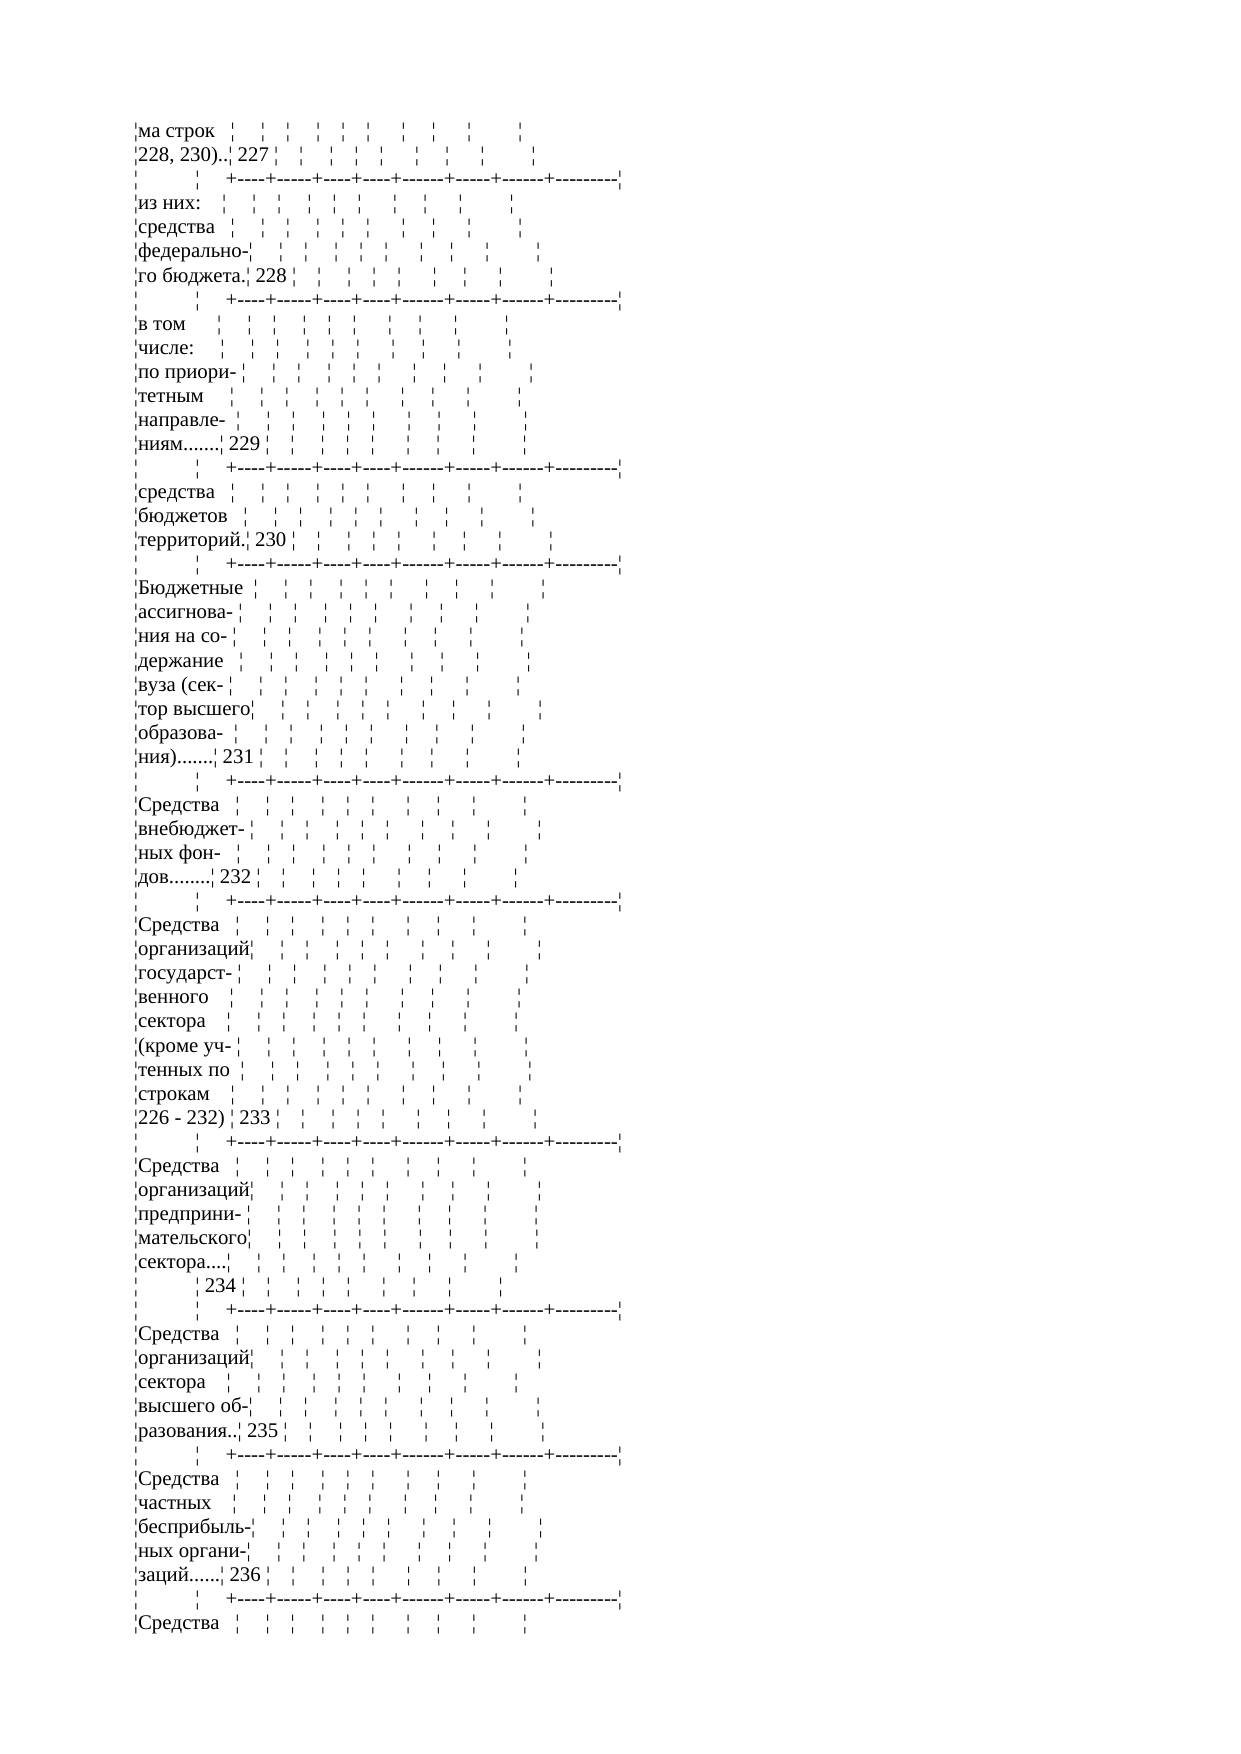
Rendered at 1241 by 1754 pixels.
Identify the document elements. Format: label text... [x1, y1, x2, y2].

text ¦государст- ¦ ¦ ¦ ¦ ¦ ¦ ¦ ¦ ¦ ¦ [118, 960, 1122, 984]
text ¦ния).......¦ 231 ¦ ¦ ¦ ¦ ¦ ¦ ¦ ¦ ¦ [118, 744, 1122, 768]
text ¦венного ¦ ¦ ¦ ¦ ¦ ¦ ¦ ¦ ¦ ¦ [118, 984, 1122, 1008]
text ¦тор высшего¦ ¦ ¦ ¦ ¦ ¦ ¦ ¦ ¦ ¦ [118, 696, 1122, 720]
text ¦вуза (сек- ¦ ¦ ¦ ¦ ¦ ¦ ¦ ¦ ¦ ¦ [118, 672, 1122, 696]
text ¦образова- ¦ ¦ ¦ ¦ ¦ ¦ ¦ ¦ ¦ ¦ [118, 720, 1122, 744]
text ¦дов........¦ 232 ¦ ¦ ¦ ¦ ¦ ¦ ¦ ¦ ¦ [118, 864, 1122, 888]
text ¦бесприбыль-¦ ¦ ¦ ¦ ¦ ¦ ¦ ¦ ¦ ¦ [118, 1514, 1122, 1538]
text ¦мательского¦ ¦ ¦ ¦ ¦ ¦ ¦ ¦ ¦ ¦ [118, 1225, 1122, 1249]
text ¦ ¦ +----+-----+----+----+------+-----+------+---------¦ [118, 888, 1122, 912]
text ¦ассигнова- ¦ ¦ ¦ ¦ ¦ ¦ ¦ ¦ ¦ ¦ [118, 599, 1122, 623]
text ¦Средства ¦ ¦ ¦ ¦ ¦ ¦ ¦ ¦ ¦ ¦ [118, 1321, 1122, 1345]
text ¦направле- ¦ ¦ ¦ ¦ ¦ ¦ ¦ ¦ ¦ ¦ [118, 407, 1122, 431]
text ¦бюджетов ¦ ¦ ¦ ¦ ¦ ¦ ¦ ¦ ¦ ¦ [118, 503, 1122, 527]
text ¦средства ¦ ¦ ¦ ¦ ¦ ¦ ¦ ¦ ¦ ¦ [118, 479, 1122, 503]
text ¦ ¦ +----+-----+----+----+------+-----+------+---------¦ [118, 287, 1122, 311]
text ¦ ¦ 234 ¦ ¦ ¦ ¦ ¦ ¦ ¦ ¦ ¦ [118, 1273, 1122, 1297]
text ¦числе: ¦ ¦ ¦ ¦ ¦ ¦ ¦ ¦ ¦ ¦ [118, 335, 1122, 359]
text ¦организаций¦ ¦ ¦ ¦ ¦ ¦ ¦ ¦ ¦ ¦ [118, 1345, 1122, 1369]
text ¦(кроме уч- ¦ ¦ ¦ ¦ ¦ ¦ ¦ ¦ ¦ ¦ [118, 1032, 1122, 1057]
text ¦ ¦ +----+-----+----+----+------+-----+------+---------¦ [118, 166, 1122, 190]
text ¦Средства ¦ ¦ ¦ ¦ ¦ ¦ ¦ ¦ ¦ ¦ [118, 792, 1122, 816]
text ¦ниям.......¦ 229 ¦ ¦ ¦ ¦ ¦ ¦ ¦ ¦ ¦ [118, 431, 1122, 455]
text ¦ ¦ +----+-----+----+----+------+-----+------+---------¦ [118, 1297, 1122, 1321]
text ¦территорий.¦ 230 ¦ ¦ ¦ ¦ ¦ ¦ ¦ ¦ ¦ [118, 527, 1122, 551]
text ¦ ¦ +----+-----+----+----+------+-----+------+---------¦ [118, 455, 1122, 479]
text ¦высшего об-¦ ¦ ¦ ¦ ¦ ¦ ¦ ¦ ¦ ¦ [118, 1393, 1122, 1417]
text ¦ных фон- ¦ ¦ ¦ ¦ ¦ ¦ ¦ ¦ ¦ ¦ [118, 840, 1122, 864]
text ¦из них: ¦ ¦ ¦ ¦ ¦ ¦ ¦ ¦ ¦ ¦ [118, 190, 1122, 214]
text ¦внебюджет- ¦ ¦ ¦ ¦ ¦ ¦ ¦ ¦ ¦ ¦ [118, 816, 1122, 840]
text ¦строкам ¦ ¦ ¦ ¦ ¦ ¦ ¦ ¦ ¦ ¦ [118, 1081, 1122, 1105]
text ¦организаций¦ ¦ ¦ ¦ ¦ ¦ ¦ ¦ ¦ ¦ [118, 1177, 1122, 1201]
text ¦сектора ¦ ¦ ¦ ¦ ¦ ¦ ¦ ¦ ¦ ¦ [118, 1369, 1122, 1393]
text ¦федерально-¦ ¦ ¦ ¦ ¦ ¦ ¦ ¦ ¦ ¦ [118, 238, 1122, 262]
text ¦по приори- ¦ ¦ ¦ ¦ ¦ ¦ ¦ ¦ ¦ ¦ [118, 359, 1122, 383]
text ¦228, 230)..¦ 227 ¦ ¦ ¦ ¦ ¦ ¦ ¦ ¦ ¦ [118, 142, 1122, 166]
text ¦предприни- ¦ ¦ ¦ ¦ ¦ ¦ ¦ ¦ ¦ ¦ [118, 1201, 1122, 1225]
text ¦организаций¦ ¦ ¦ ¦ ¦ ¦ ¦ ¦ ¦ ¦ [118, 936, 1122, 960]
text ¦сектора....¦ ¦ ¦ ¦ ¦ ¦ ¦ ¦ ¦ ¦ [118, 1249, 1122, 1273]
text ¦ных органи-¦ ¦ ¦ ¦ ¦ ¦ ¦ ¦ ¦ ¦ [118, 1538, 1122, 1562]
text ¦тетным ¦ ¦ ¦ ¦ ¦ ¦ ¦ ¦ ¦ ¦ [118, 383, 1122, 407]
text ¦Средства ¦ ¦ ¦ ¦ ¦ ¦ ¦ ¦ ¦ ¦ [118, 1610, 1122, 1634]
text ¦Средства ¦ ¦ ¦ ¦ ¦ ¦ ¦ ¦ ¦ ¦ [118, 912, 1122, 936]
text ¦заций......¦ 236 ¦ ¦ ¦ ¦ ¦ ¦ ¦ ¦ ¦ [118, 1562, 1122, 1586]
text ¦ ¦ +----+-----+----+----+------+-----+------+---------¦ [118, 1129, 1122, 1153]
text ¦Средства ¦ ¦ ¦ ¦ ¦ ¦ ¦ ¦ ¦ ¦ [118, 1153, 1122, 1177]
text ¦Бюджетные ¦ ¦ ¦ ¦ ¦ ¦ ¦ ¦ ¦ ¦ [118, 575, 1122, 599]
text ¦го бюджета.¦ 228 ¦ ¦ ¦ ¦ ¦ ¦ ¦ ¦ ¦ [118, 262, 1122, 287]
text ¦ния на со- ¦ ¦ ¦ ¦ ¦ ¦ ¦ ¦ ¦ ¦ [118, 623, 1122, 647]
text ¦ ¦ +----+-----+----+----+------+-----+------+---------¦ [118, 551, 1122, 575]
text ¦ ¦ +----+-----+----+----+------+-----+------+---------¦ [118, 768, 1122, 792]
text ¦держание ¦ ¦ ¦ ¦ ¦ ¦ ¦ ¦ ¦ ¦ [118, 647, 1122, 672]
text ¦разования..¦ 235 ¦ ¦ ¦ ¦ ¦ ¦ ¦ ¦ ¦ [118, 1417, 1122, 1442]
text ¦частных ¦ ¦ ¦ ¦ ¦ ¦ ¦ ¦ ¦ ¦ [118, 1490, 1122, 1514]
text ¦ма строк ¦ ¦ ¦ ¦ ¦ ¦ ¦ ¦ ¦ ¦ [118, 118, 1122, 142]
text ¦226 - 232) ¦ 233 ¦ ¦ ¦ ¦ ¦ ¦ ¦ ¦ ¦ [118, 1105, 1122, 1129]
text ¦в том ¦ ¦ ¦ ¦ ¦ ¦ ¦ ¦ ¦ ¦ [118, 311, 1122, 335]
text ¦средства ¦ ¦ ¦ ¦ ¦ ¦ ¦ ¦ ¦ ¦ [118, 214, 1122, 238]
text ¦сектора ¦ ¦ ¦ ¦ ¦ ¦ ¦ ¦ ¦ ¦ [118, 1008, 1122, 1032]
text ¦Средства ¦ ¦ ¦ ¦ ¦ ¦ ¦ ¦ ¦ ¦ [118, 1466, 1122, 1490]
text ¦ ¦ +----+-----+----+----+------+-----+------+---------¦ [118, 1442, 1122, 1466]
text ¦ ¦ +----+-----+----+----+------+-----+------+---------¦ [118, 1586, 1122, 1610]
text ¦тенных по ¦ ¦ ¦ ¦ ¦ ¦ ¦ ¦ ¦ ¦ [118, 1057, 1122, 1081]
